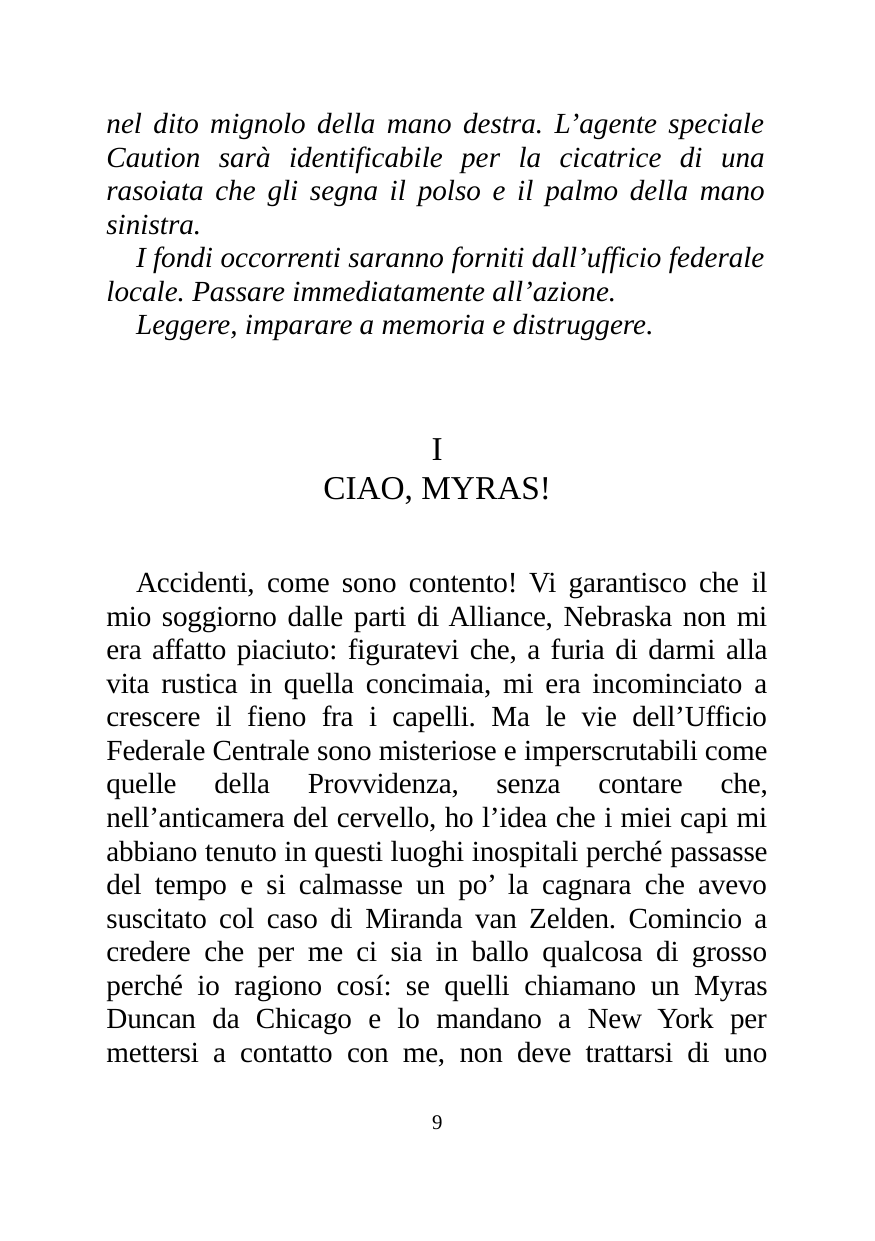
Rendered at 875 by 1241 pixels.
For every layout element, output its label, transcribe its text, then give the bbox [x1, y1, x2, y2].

text Accidenti, come sono contento! Vi garantisco che il mio soggiorno dalle parti di Alliance, Nebraska non mi era affatto piaciuto: figuratevi che, a furia di darmi alla vita rustica in quella concimaia, mi era incominciato a crescere il fieno fra i capelli. Ma le vie dell’Ufficio Federale Centrale sono misteriose e imperscrutabili come quelle della Provvidenza, senza contare che, nell’anticamera del cervello, ho l’idea che i miei capi mi abbiano tenuto in questi luoghi inospitali perché passasse del tempo e si calmasse un po’ la cagnara che avevo suscitato col caso di Miranda van Zelden. Comincio a credere che per me ci sia in ballo qualcosa di grosso perché io ragiono cosí: se quelli chiamano un Myras Duncan da Chicago e lo mandano a New York per mettersi a contatto con me, non deve trattarsi di uno [106, 565, 768, 1068]
text I fondi occorrenti saranno forniti dall’ufficio federale locale. Passare immediatamente all’azione. [106, 240, 768, 307]
text nel dito mignolo della mano destra. L’agente speciale Caution sarà identificabile per la cicatrice di una rasoiata che gli segna il polso e il palmo della mano sinistra. [106, 106, 768, 240]
text Leggere, imparare a memoria e distruggere. [106, 307, 768, 341]
subtitle I CIAO, MYRAS! [106, 429, 768, 506]
